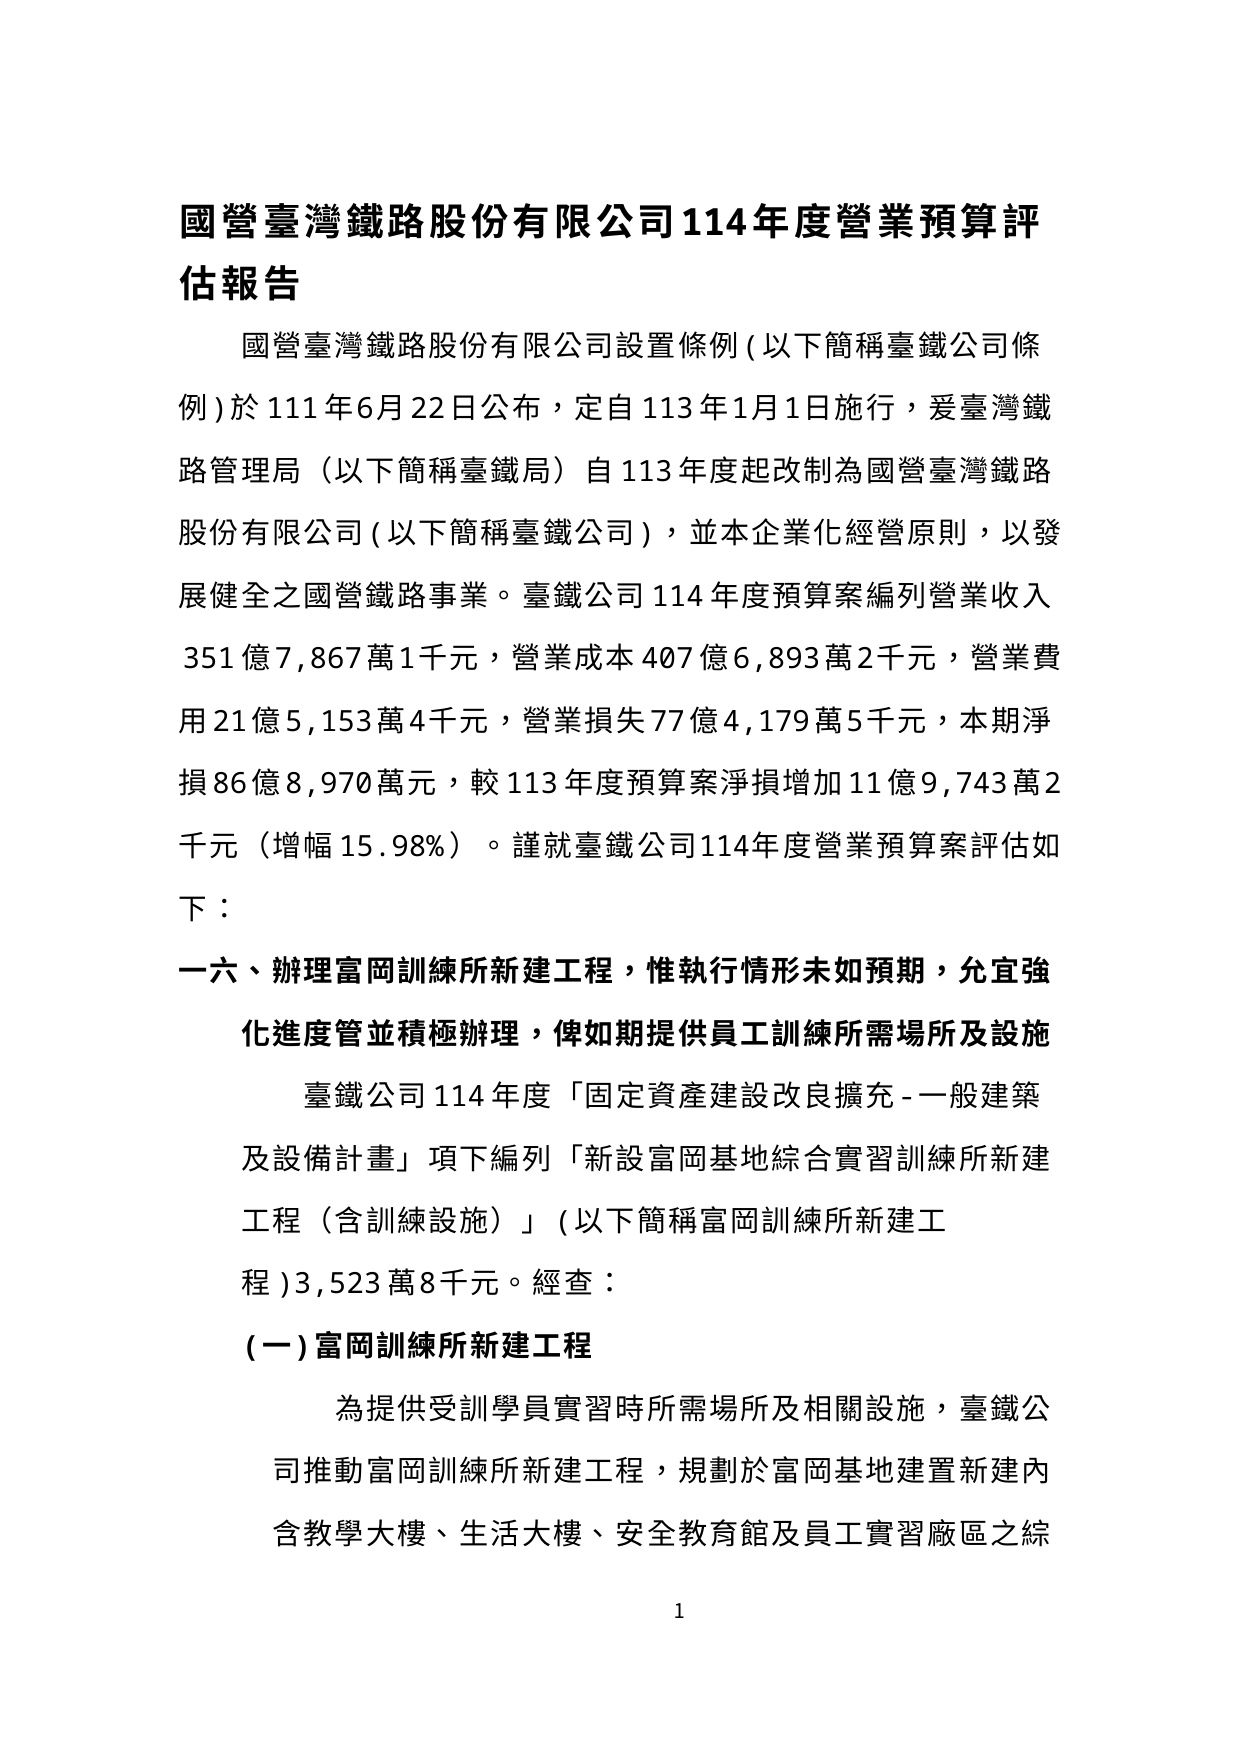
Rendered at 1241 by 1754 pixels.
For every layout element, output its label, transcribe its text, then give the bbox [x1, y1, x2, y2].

text 一六、辦理富岡訓練所新建工程，惟執行情形未如預期，允宜強化進度管並積極辦理，俾如期提供員工訓練所需場所及設施 [177, 927, 1063, 1052]
text 臺鐵公司114年度「固定資產建設改良擴充-一般建築及設備計畫」項下編列「新設富岡基地綜合實習訓練所新建工程（含訓練設施）」(以下簡稱富岡訓練所新建工程)3,523萬8千元。經查： [236, 1052, 1063, 1302]
text 為提供受訓學員實習時所需場所及相關設施，臺鐵公司推動富岡訓練所新建工程，規劃於富岡基地建置新建內含教學大樓、生活大樓、安全教育館及員工實習廠區之綜 [266, 1365, 1063, 1552]
text 國營臺灣鐵路股份有限公司設置條例(以下簡稱臺鐵公司條例)於111年6月22日公布，定自113年1月1日施行，爰臺灣鐵路管理局（以下簡稱臺鐵局）自113年度起改制為國營臺灣鐵路股份有限公司(以下簡稱臺鐵公司)，並本企業化經營原則，以發展健全之國營鐵路事業。臺鐵公司114年度預算案編列營業收入351億7,867萬1千元，營業成本407億6,893萬2千元，營業費用21億5,153萬4千元，營業損失77億4,179萬5千元，本期淨損86億8,970萬元，較113年度預算案淨損增加11億9,743萬2千元（增幅15.98%）。謹就臺鐵公司114年度營業預算案評估如下： [177, 302, 1063, 927]
text (一)富岡訓練所新建工程 [236, 1302, 1063, 1365]
text 國營臺灣鐵路股份有限公司114年度營業預算評估報告 [177, 177, 1063, 302]
